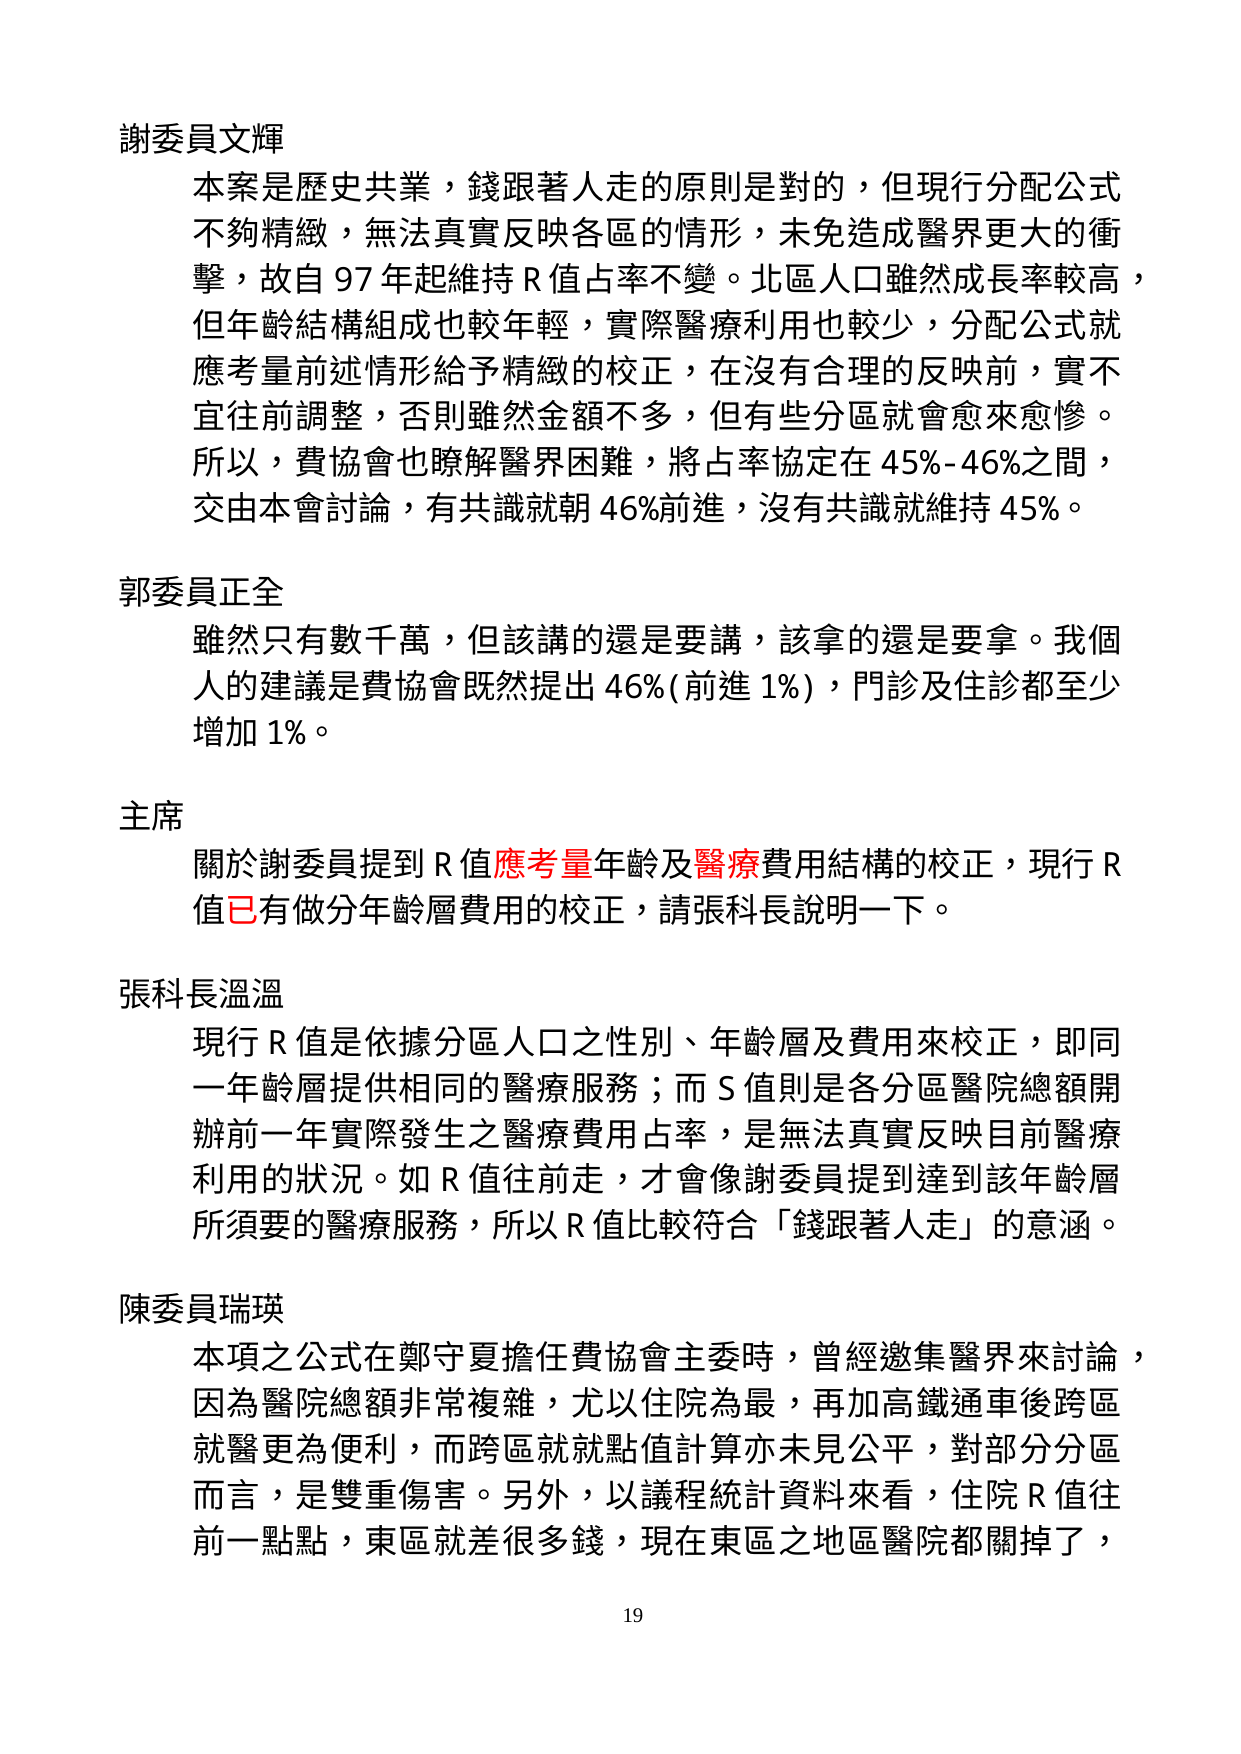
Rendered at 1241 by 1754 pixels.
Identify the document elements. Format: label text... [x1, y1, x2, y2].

text 本項之公式在鄭守夏擔任費協會主委時，曾經邀集醫界來討論，因為醫院總額非常複雜，尤以住院為最，再加高鐵通車後跨區就醫更為便利，而跨區就就點值計算亦未見公平，對部分分區而言，是雙重傷害。另外，以議程統計資料來看，住院R值往前一點點，東區就差很多錢，現在東區之地區醫院都關掉了，只有公立及教會醫院留下來，因為R值雖區分門、住診，但結算時卻是門、住診一起結算，故東區點值極低。我們是認為這個公式有問題，但到目前都無解，醫師公會全聯會也曾以研究計畫方式進行探討，也認為有許多問題。不然牙科R值已經100%了，以牙科同質性如此高的門診部門，為何還要拿一筆錢出來重分配，可見門診是有問題的，更何況複雜度更高的醫院住院部門，而台北區因大型醫學中心或區域醫院林立，是收治很多重症或癌症病人，單單癌症化學治療的藥物，就會影響分區點值，因此，住院R值如往前走，恐怕住院會因預算不足，造成重症患者…之排擠。未來，我要建議癌症用藥在分區預算分配前就要先扣除，否則，就是長期壓縮手術..等專技術性服務的點值，對台北分區很不公平。因此，何謂公平呢？到底錢是跟「病人」還是「健康人」走呢？所以這個公式是有問題的！公式又不定律，是可以檢討的。如果R值走到100%，除了北區以外，所有醫院都關掉了。 [192, 1333, 1122, 1562]
text 主席 [118, 772, 1122, 835]
text 雖然只有數千萬，但該講的還是要講，該拿的還是要拿。我個人的建議是費協會既然提出46%(前進1%)，門診及住診都至少增加1%。 [192, 616, 1122, 753]
text 謝委員文輝 [118, 96, 1122, 158]
text 陳委員瑞瑛 [118, 1266, 1122, 1328]
text 本案是歷史共業，錢跟著人走的原則是對的，但現行分配公式不夠精緻，無法真實反映各區的情形，未免造成醫界更大的衝擊，故自97年起維持R值占率不變。北區人口雖然成長率較高，但年齡結構組成也較年輕，實際醫療利用也較少，分配公式就應考量前述情形給予精緻的校正，在沒有合理的反映前，實不宜往前調整，否則雖然金額不多，但有些分區就會愈來愈慘。所以，費協會也瞭解醫界困難，將占率協定在45%-46%之間，交由本會討論，有共識就朝46%前進，沒有共識就維持45%。 [192, 163, 1122, 530]
text 郭委員正全 [118, 548, 1122, 611]
text 現行R值是依據分區人口之性別、年齡層及費用來校正，即同一年齡層提供相同的醫療服務；而S值則是各分區醫院總額開辦前一年實際發生之醫療費用占率，是無法真實反映目前醫療利用的狀況。如R值往前走，才會像謝委員提到達到該年齡層所須要的醫療服務，所以R值比較符合「錢跟著人走」的意涵。 [192, 1018, 1122, 1247]
text 張科長溫溫 [118, 950, 1122, 1013]
text 關於謝委員提到R值應考量年齡及醫療費用結構的校正，現行R值已有做分年齡層費用的校正，請張科長說明一下。 [192, 840, 1122, 931]
